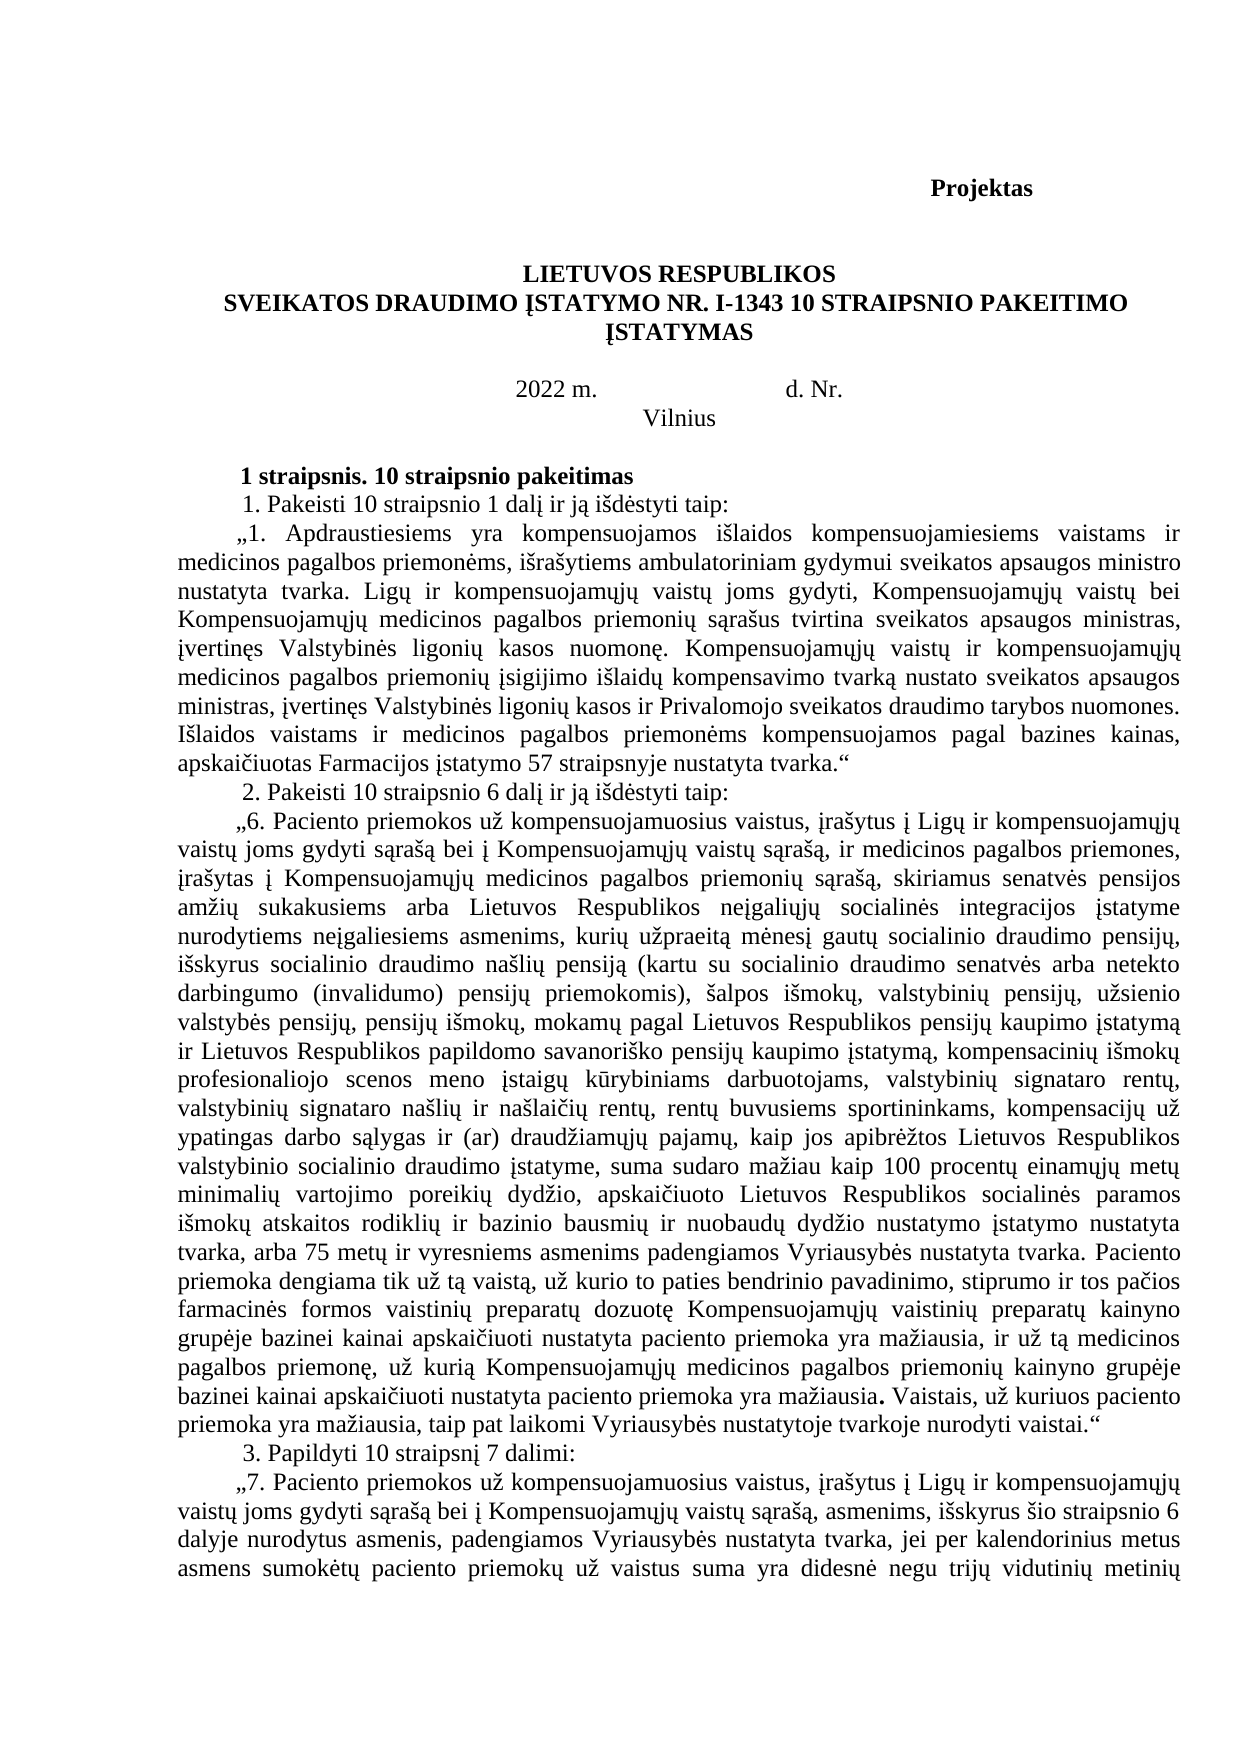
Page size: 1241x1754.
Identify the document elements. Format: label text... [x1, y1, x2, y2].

text „1. Apdraustiesiems yra kompensuojamos išlaidos kompensuojamiesiems vaistams ir medicinos pagalbos priemonėms, išrašytiems ambulatoriniam gydymui sveikatos apsaugos ministro nustatyta tvarka. Ligų ir kompensuojamųjų vaistų joms gydyti, Kompensuojamųjų vaistų bei Kompensuojamųjų medicinos pagalbos priemonių sąrašus tvirtina sveikatos apsaugos ministras, įvertinęs Valstybinės ligonių kasos nuomonę. Kompensuojamųjų vaistų ir kompensuojamųjų medicinos pagalbos priemonių įsigijimo išlaidų kompensavimo tvarką nustato sveikatos apsaugos ministras, įvertinęs Valstybinės ligonių kasos ir Privalomojo sveikatos draudimo tarybos nuomones. Išlaidos vaistams ir medicinos pagalbos priemonėms kompensuojamos pagal bazines kainas, apskaičiuotas Farmacijos įstatymo 57 straipsnyje nustatyta tvarka.“ [177, 518, 1181, 777]
text 3. Papildyti 10 straipsnį 7 dalimi: [177, 1438, 1181, 1467]
subtitle LIETUVOS RESPUBLIKOS [177, 259, 1181, 288]
text „7. Paciento priemokos už kompensuojamuosius vaistus, įrašytus į Ligų ir kompensuojamųjų vaistų joms gydyti sąrašą bei į Kompensuojamųjų vaistų sąrašą, asmenims, išskyrus šio straipsnio 6 dalyje nurodytus asmenis, padengiamos Vyriausybės nustatyta tvarka, jei per kalendorinius metus asmens sumokėtų paciento priemokų už vaistus suma yra didesnė negu trijų vidutinių metinių [177, 1467, 1181, 1582]
subtitle ĮSTATYMAS [177, 317, 1181, 346]
subtitle 2022 m. d. Nr. [177, 374, 1181, 403]
text 1 straipsnis. 10 straipsnio pakeitimas [240, 461, 1181, 489]
text 1. Pakeisti 10 straipsnio 1 dalį ir ją išdėstyti taip: [177, 489, 1181, 518]
subtitle Vilnius [177, 403, 1181, 432]
text „6. Paciento priemokos už kompensuojamuosius vaistus, įrašytus į Ligų ir kompensuojamųjų vaistų joms gydyti sąrašą bei į Kompensuojamųjų vaistų sąrašą, ir medicinos pagalbos priemones, įrašytas į Kompensuojamųjų medicinos pagalbos priemonių sąrašą, skiriamus senatvės pensijos amžių sukakusiems arba Lietuvos Respublikos neįgaliųjų socialinės integracijos įstatyme nurodytiems neįgaliesiems asmenims, kurių užpraeitą mėnesį gautų socialinio draudimo pensijų, išskyrus socialinio draudimo našlių pensiją (kartu su socialinio draudimo senatvės arba netekto darbingumo (invalidumo) pensijų priemokomis), šalpos išmokų, valstybinių pensijų, užsienio valstybės pensijų, pensijų išmokų, mokamų pagal Lietuvos Respublikos pensijų kaupimo įstatymą ir Lietuvos Respublikos papildomo savanoriško pensijų kaupimo įstatymą, kompensacinių išmokų profesionaliojo scenos meno įstaigų kūrybiniams darbuotojams, valstybinių signataro rentų, valstybinių signataro našlių ir našlaičių rentų, rentų buvusiems sportininkams, kompensacijų už ypatingas darbo sąlygas ir (ar) draudžiamųjų pajamų, kaip jos apibrėžtos Lietuvos Respublikos valstybinio socialinio draudimo įstatyme, suma sudaro mažiau kaip 100 procentų einamųjų metų minimalių vartojimo poreikių dydžio, apskaičiuoto Lietuvos Respublikos socialinės paramos išmokų atskaitos rodiklių ir bazinio bausmių ir nuobaudų dydžio nustatymo įstatymo nustatyta tvarka, arba 75 metų ir vyresniems asmenims padengiamos Vyriausybės nustatyta tvarka. Paciento priemoka dengiama tik už tą vaistą, už kurio to paties bendrinio pavadinimo, stiprumo ir tos pačios farmacinės formos vaistinių preparatų dozuotę Kompensuojamųjų vaistinių preparatų kainyno grupėje bazinei kainai apskaičiuoti nustatyta paciento priemoka yra mažiausia, ir už tą medicinos pagalbos priemonę, už kurią Kompensuojamųjų medicinos pagalbos priemonių kainyno grupėje bazinei kainai apskaičiuoti nustatyta paciento priemoka yra mažiausia. Vaistais, už kuriuos paciento priemoka yra mažiausia, taip pat laikomi Vyriausybės nustatytoje tvarkoje nurodyti vaistai.“ [177, 806, 1181, 1438]
text 2. Pakeisti 10 straipsnio 6 dalį ir ją išdėstyti taip: [177, 777, 1181, 806]
subtitle Projektas [930, 173, 1181, 202]
subtitle SVEIKATOS DRAUDIMO ĮSTATYMO NR. I-1343 10 STRAIPSNIO PAKEITIMO [177, 288, 1181, 317]
